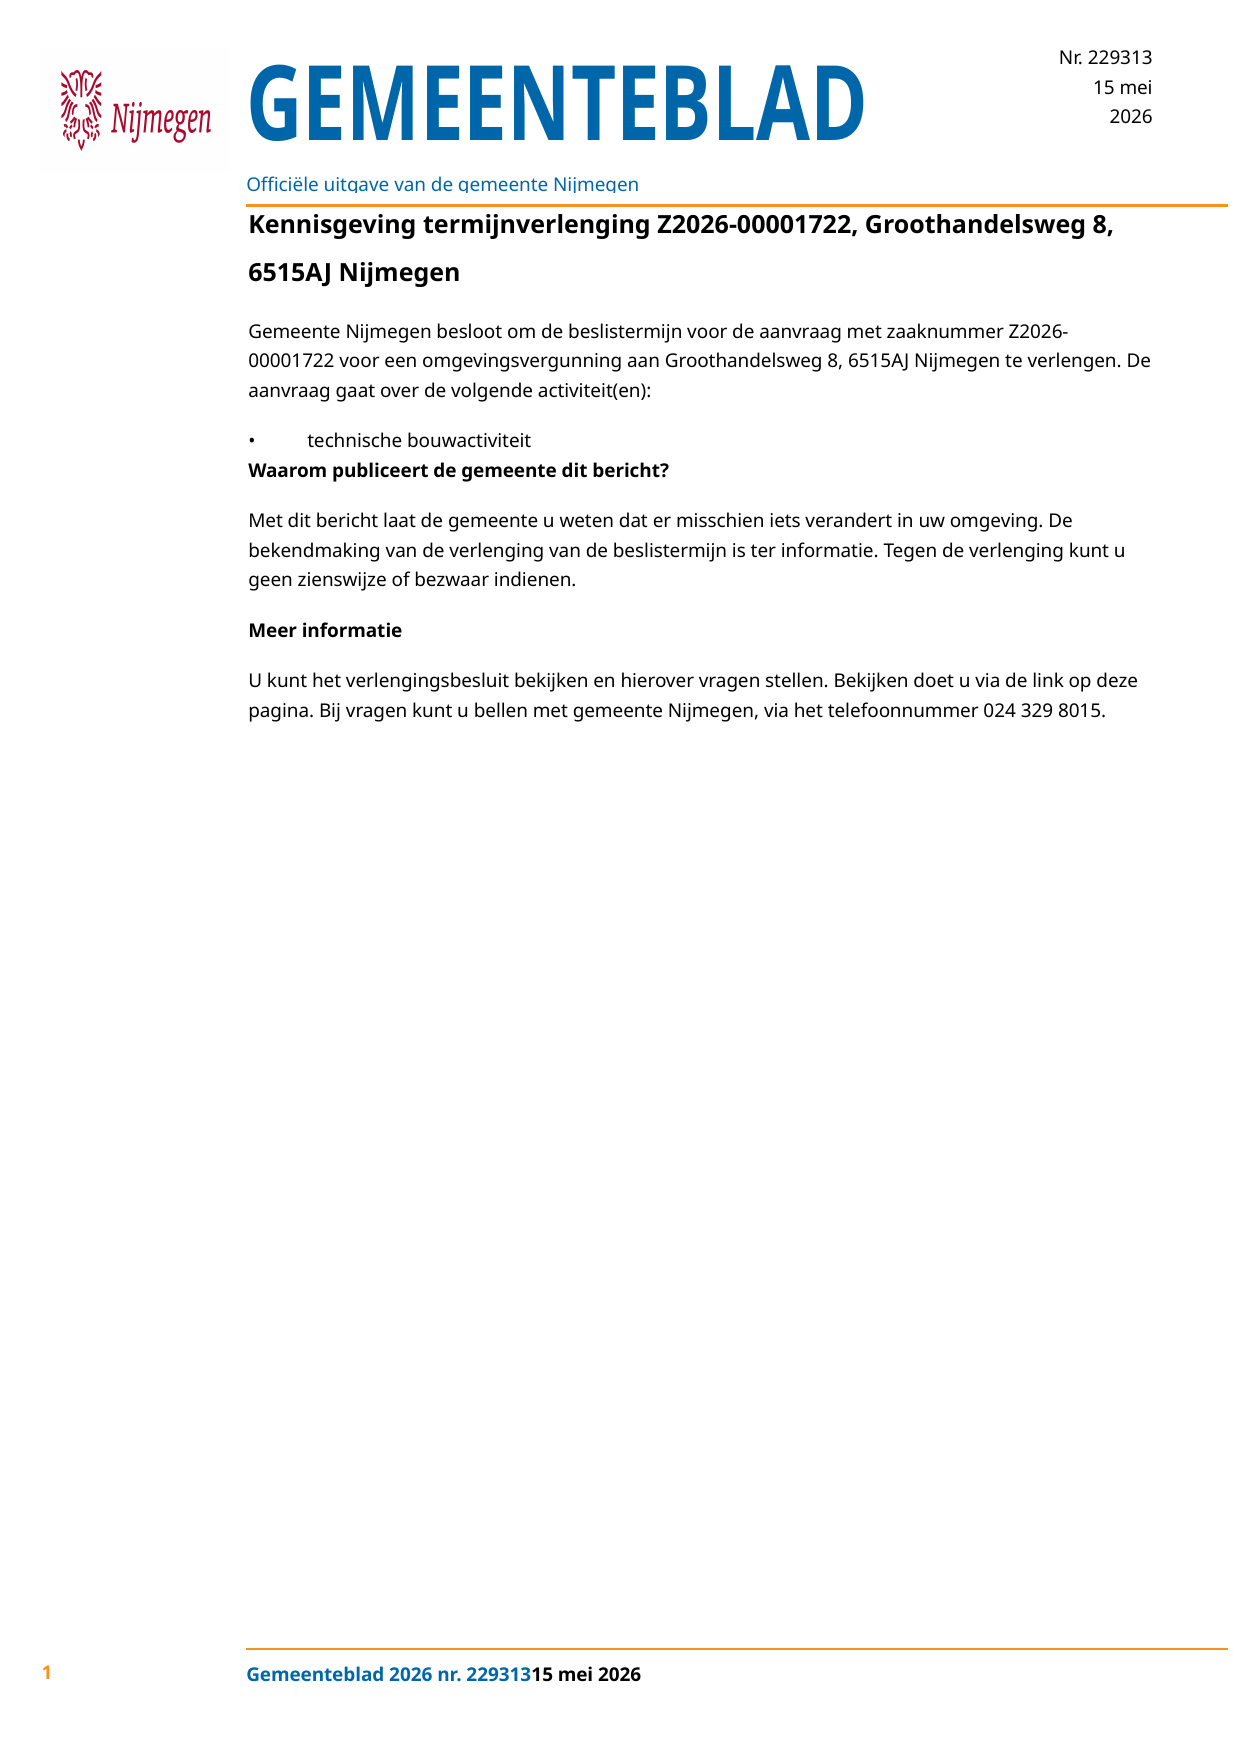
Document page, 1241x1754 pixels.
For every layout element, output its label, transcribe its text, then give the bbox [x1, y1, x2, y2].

text Gemeente Nijmegen besloot om de beslistermijn voor de aanvraag met zaaknummer Z2026-00001722 voor een omgevingsvergunning aan Groothandelsweg 8, 6515AJ Nijmegen te verlengen. De aanvraag gaat over de volgende activiteit(en): [248, 318, 1152, 403]
text Waarom publiceert de gemeente dit bericht? [248, 457, 1152, 483]
text Meer informatie [248, 617, 1152, 643]
text U kunt het verlengingsbesluit bekijken en hierover vragen stellen. Bekijken doet u via de link op deze pagina. Bij vragen kunt u bellen met gemeente Nijmegen, via het telefoonnummer 024 329 8015. [248, 667, 1152, 723]
list technische bouwactiviteit [248, 427, 1152, 453]
picture [41, 47, 231, 172]
text Met dit bericht laat de gemeente u weten dat er misschien iets verandert in uw omgeving. De bekendmaking van de verlenging van de beslistermijn is ter informatie. Tegen de verlenging kunt u geen zienswijze of bezwaar indienen. [248, 507, 1152, 592]
text Kennisgeving termijnverlenging Z2026-00001722, Groothandelsweg 8, 6515AJ Nijmegen [248, 207, 1152, 288]
